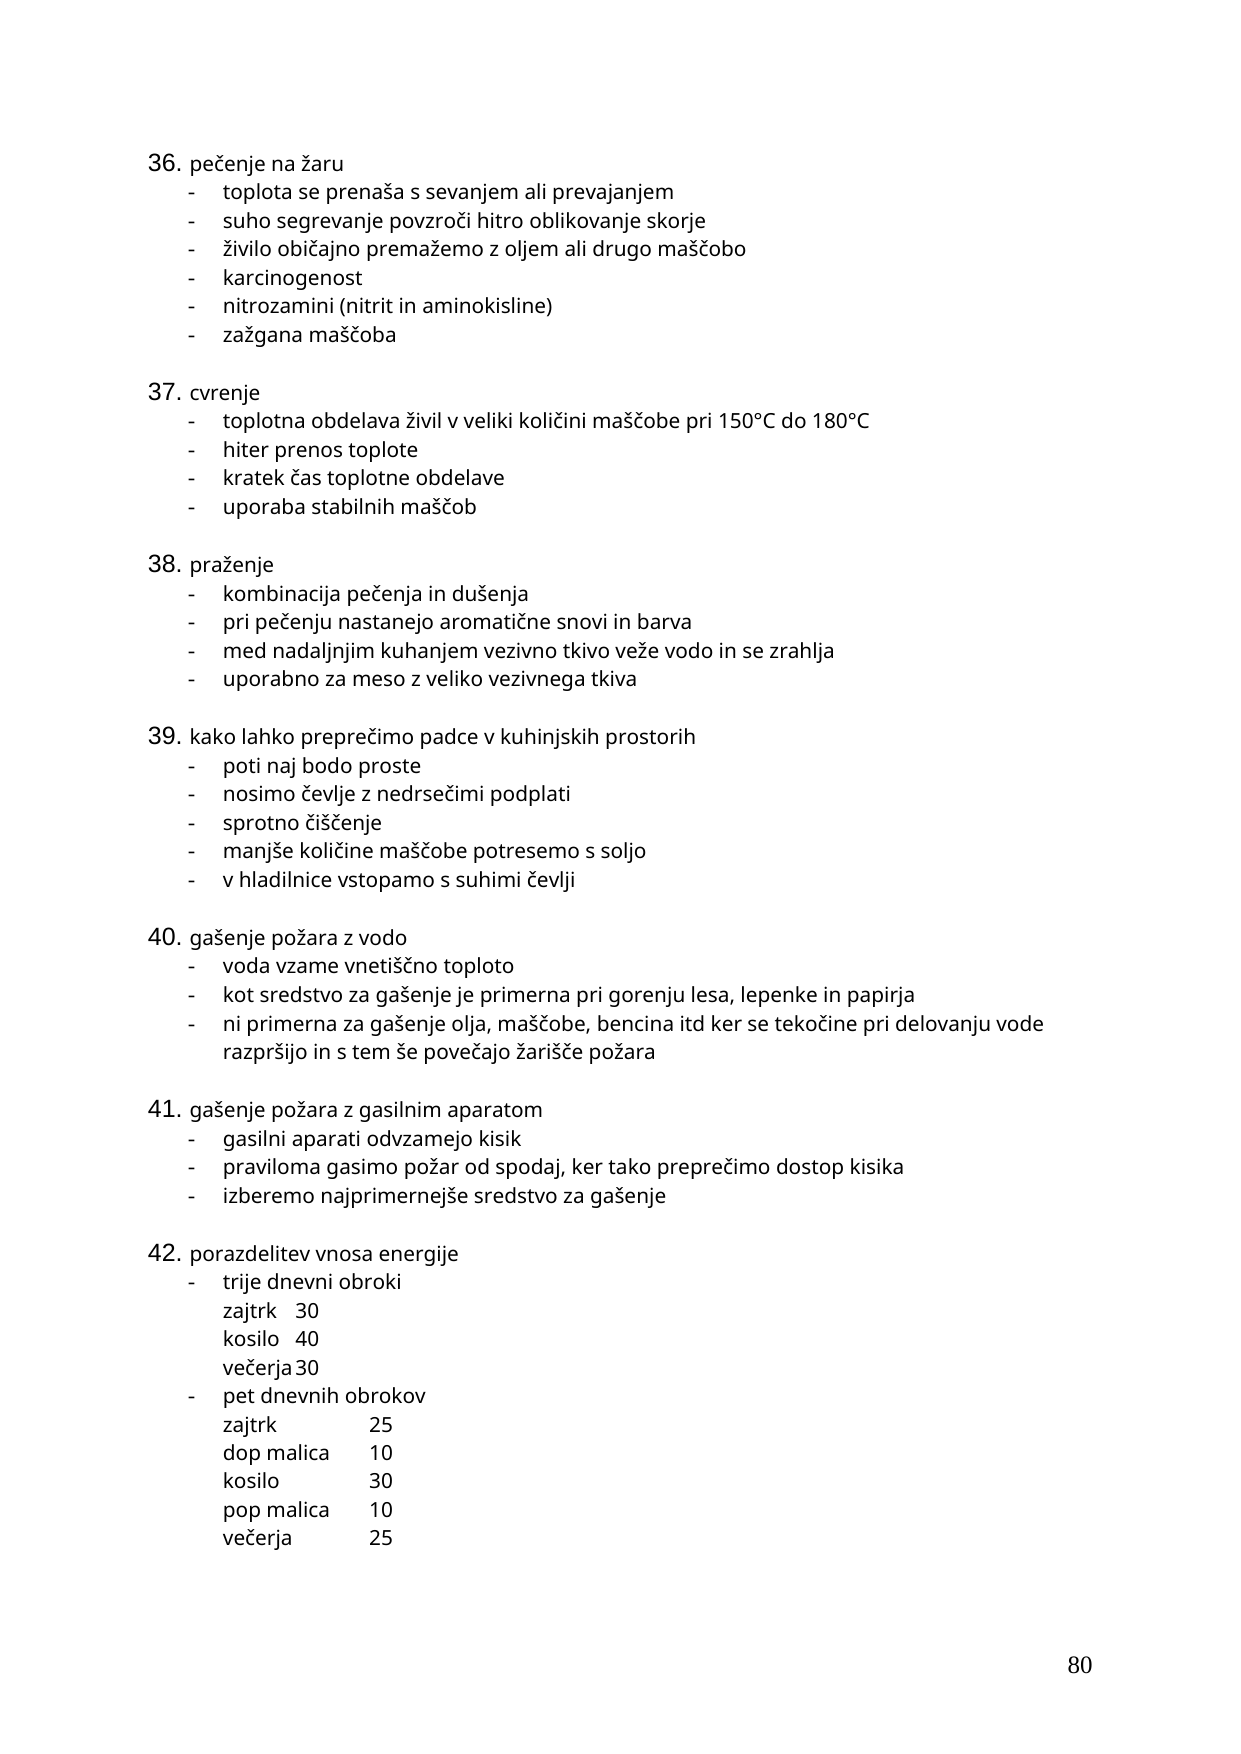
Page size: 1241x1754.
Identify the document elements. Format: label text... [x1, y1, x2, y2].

list manjše količine maščobe potresemo s soljo [185, 836, 1093, 865]
list izberemo najprimernejše sredstvo za gašenje [185, 1181, 1093, 1209]
text večerja 25 [223, 1523, 1093, 1552]
text kosilo 30 [223, 1467, 1093, 1495]
list poti naj bodo proste [185, 751, 1093, 779]
list sprotno čiščenje [185, 808, 1093, 836]
list toplotna obdelava živil v veliki količini maščobe pri 150°C do 180°C [185, 406, 1093, 435]
list ni primerna za gašenje olja, maščobe, bencina itd ker se tekočine pri delovanju vode razpršijo in s tem še povečajo žarišče požara [185, 1009, 1093, 1066]
list nosimo čevlje z nedrsečimi podplati [185, 779, 1093, 808]
list nitrozamini (nitrit in aminokisline) [185, 291, 1093, 320]
list med nadaljnjim kuhanjem vezivno tkivo veže vodo in se zrahlja [185, 636, 1093, 664]
list gašenje požara z vodo [148, 922, 1093, 952]
list pet dnevnih obrokov [185, 1381, 1093, 1410]
list trije dnevni obroki [185, 1267, 1093, 1296]
text zajtrk 30 [223, 1296, 1093, 1324]
list pri pečenju nastanejo aromatične snovi in barva [185, 607, 1093, 636]
text pop malica 10 [223, 1495, 1093, 1523]
list hiter prenos toplote [185, 435, 1093, 463]
list praviloma gasimo požar od spodaj, ker tako preprečimo dostop kisika [185, 1152, 1093, 1181]
list kratek čas toplotne obdelave [185, 463, 1093, 492]
list toplota se prenaša s sevanjem ali prevajanjem [185, 177, 1093, 206]
list karcinogenost [185, 263, 1093, 291]
list v hladilnice vstopamo s suhimi čevlji [185, 865, 1093, 893]
list živilo običajno premažemo z oljem ali drugo maščobo [185, 234, 1093, 263]
list voda vzame vnetiščno toploto [185, 952, 1093, 980]
list pečenje na žaru [148, 148, 1093, 177]
text večerja 30 [223, 1353, 1093, 1381]
list cvrenje [148, 377, 1093, 406]
list gašenje požara z gasilnim aparatom [148, 1094, 1093, 1124]
list uporabno za meso z veliko vezivnega tkiva [185, 664, 1093, 693]
list zažgana maščoba [185, 320, 1093, 348]
text dop malica 10 [223, 1438, 1093, 1467]
text zajtrk 25 [223, 1410, 1093, 1438]
list gasilni aparati odvzamejo kisik [185, 1124, 1093, 1152]
list kako lahko preprečimo padce v kuhinjskih prostorih [148, 721, 1093, 751]
list suho segrevanje povzroči hitro oblikovanje skorje [185, 206, 1093, 234]
list porazdelitev vnosa energije [148, 1238, 1093, 1267]
list uporaba stabilnih maščob [185, 492, 1093, 521]
list kombinacija pečenja in dušenja [185, 579, 1093, 607]
text kosilo 40 [223, 1324, 1093, 1353]
list praženje [148, 549, 1093, 579]
list kot sredstvo za gašenje je primerna pri gorenju lesa, lepenke in papirja [185, 980, 1093, 1009]
